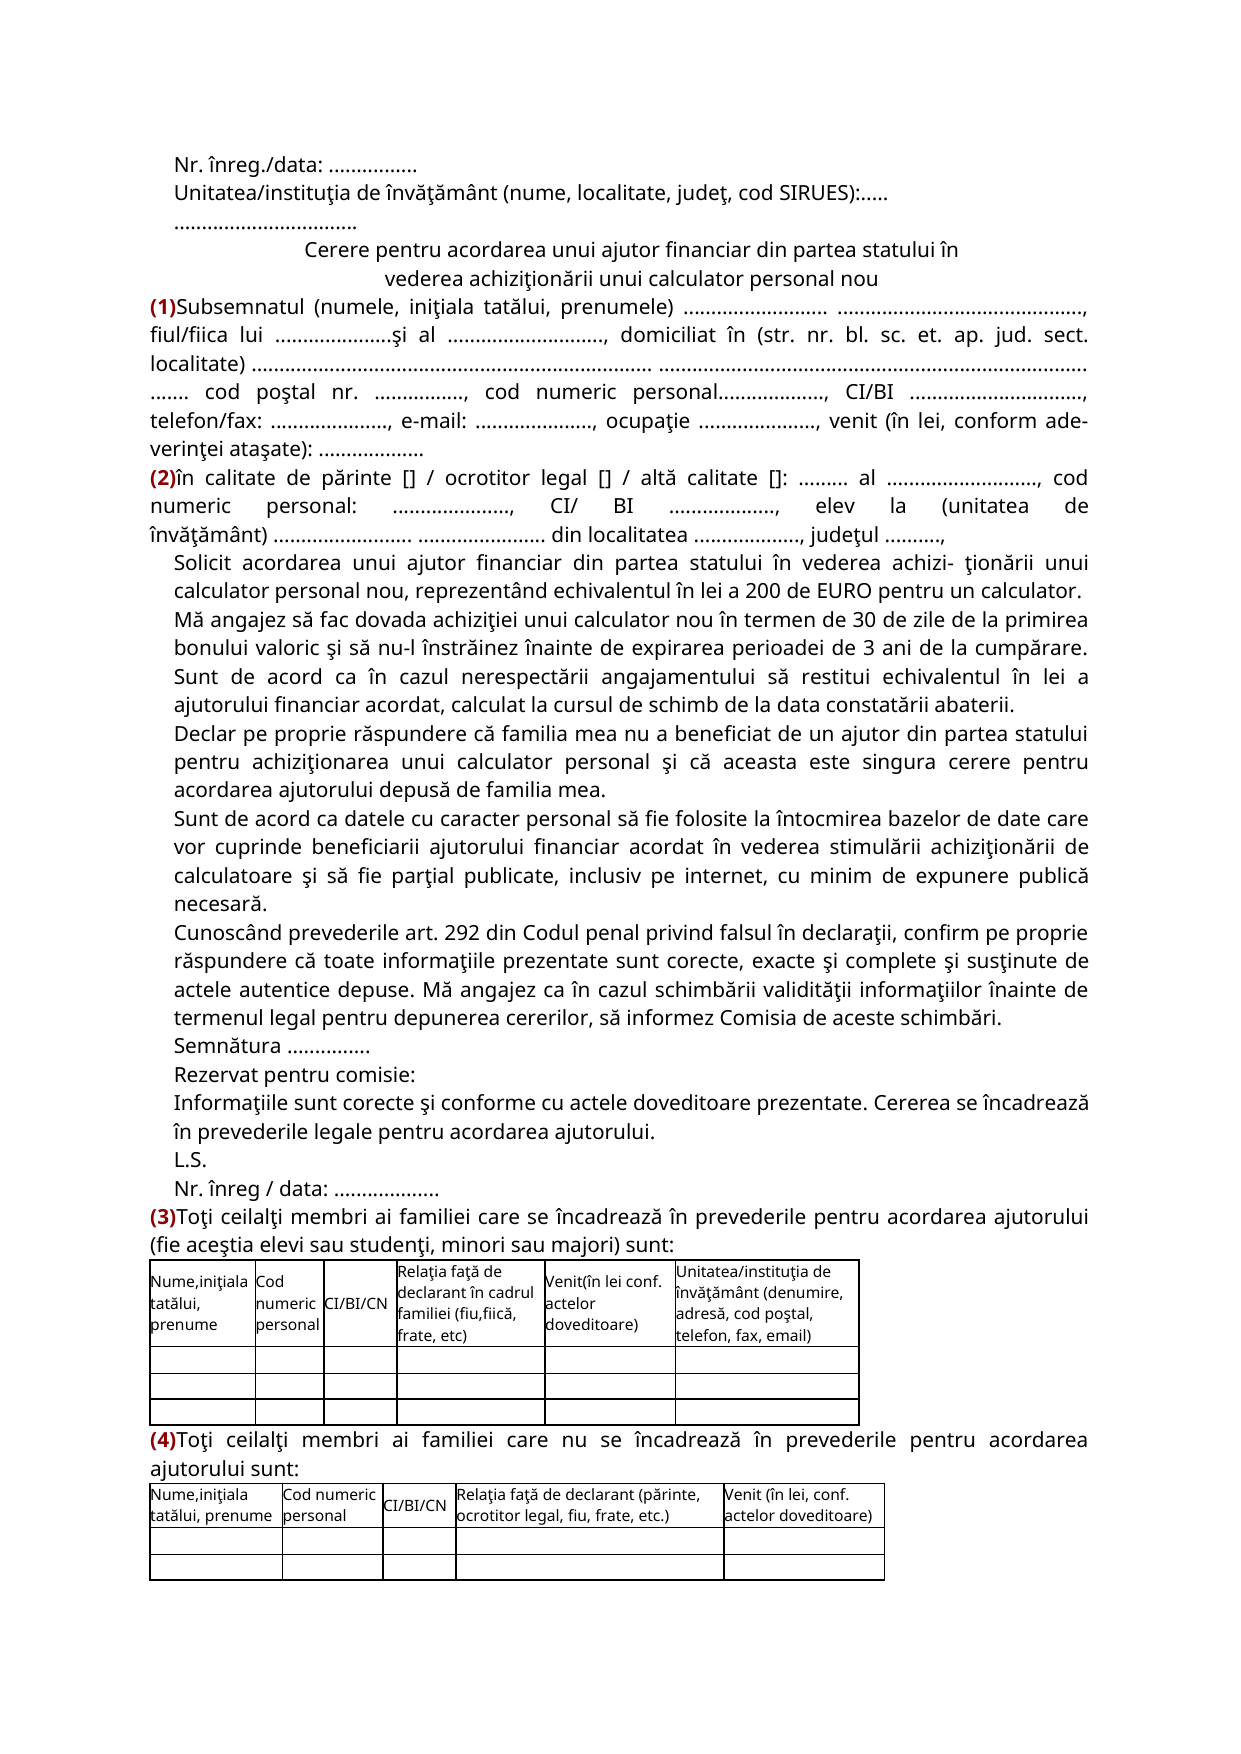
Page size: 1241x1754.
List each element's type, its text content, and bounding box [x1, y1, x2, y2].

table_cell [256, 1374, 323, 1398]
table_header Venit (în lei, conf. actelor doveditoare) [725, 1484, 884, 1526]
table_cell [151, 1555, 282, 1579]
text Nr. înreg / data: ................... [173, 1174, 1090, 1202]
table_header Relaţia faţă de declarant (părinte, ocrotitor legal, fiu, frate, etc.) [457, 1484, 723, 1526]
table_cell [325, 1374, 396, 1398]
text Solicit acordarea unui ajutor financiar din partea statului în vederea achizi- ţionării unui calculator personal nou, reprezentând echivalentul în lei a 200 de EURO pentru un calculator. [173, 548, 1090, 605]
text Nr. înreg./data: ................ [173, 150, 1090, 178]
table_cell [457, 1555, 723, 1579]
table_header Unitatea/instituţia de învăţământ (denumire, adresă, cod poştal, telefon, fax, email) [676, 1261, 858, 1346]
table_cell [256, 1347, 323, 1373]
table_cell [325, 1400, 396, 1424]
table_header CI/BI/CN [325, 1261, 396, 1346]
table_header Nume,iniţiala tatălui, prenume [151, 1261, 255, 1346]
table_cell [725, 1555, 884, 1579]
table_cell [676, 1374, 858, 1398]
text (4)Toţi ceilalţi membri ai familiei care nu se încadrează în prevederile pentru acordarea ajutorului sunt: [299, 1454, 1090, 1482]
table_header Relaţia faţă de declarant în cadrul familiei (fiu,fiică, frate, etc) [398, 1261, 544, 1346]
table_header Venit(în lei conf. actelor doveditoare) [546, 1261, 675, 1346]
table_cell [676, 1347, 858, 1373]
table_cell [546, 1347, 675, 1373]
table_cell [384, 1555, 455, 1579]
text vederea achiziţionării unui calculator personal nou [173, 264, 1090, 292]
table_cell [457, 1528, 723, 1553]
table_cell [325, 1347, 396, 1373]
table_cell [398, 1374, 544, 1398]
text Semnătura ............... [173, 1032, 1090, 1060]
table_header Cod numeric personal [283, 1484, 382, 1526]
table_header Cod numeric personal [256, 1261, 323, 1346]
table_cell [546, 1400, 675, 1424]
text (3)Toţi ceilalţi membri ai familiei care se încadrează în prevederile pentru acordarea ajutorului (fie aceştia elevi sau studenţi, minori sau majori) sunt: [675, 1231, 1090, 1259]
table_cell [725, 1528, 884, 1553]
text Rezervat pentru comisie: [173, 1060, 1090, 1088]
text Cunoscând prevederile art. 292 din Codul penal privind falsul în declaraţii, confirm pe proprie răspundere că toate informaţiile prezentate sunt corecte, exacte şi complete şi susţinute de actele autentice depuse. Mă angajez ca în cazul schimbării validităţii informaţiilor înainte de termenul legal pentru depunerea cererilor, să informez Comisia de aceste schimbări. [173, 918, 1090, 1032]
table_cell [676, 1400, 858, 1424]
table_cell [151, 1347, 255, 1373]
table_cell [546, 1374, 675, 1398]
table_cell [151, 1528, 282, 1553]
text Declar pe proprie răspundere că familia mea nu a beneficiat de un ajutor din partea statului pentru achiziţionarea unui calculator personal şi că aceasta este singura cerere pentru acordarea ajutorului depusă de familia mea. [173, 719, 1090, 804]
table_cell [384, 1528, 455, 1553]
table_cell [283, 1528, 382, 1553]
text (1)Subsemnatul (numele, iniţiala tatălui, prenumele) .......................... ............................................, fiul/fiica lui .....................şi al ............................, domiciliat în (str. nr. bl. sc. et. ap. jud. sect. localitate) ........................................................................ .................................................................................... cod poştal nr. ................, cod numeric personal..................., CI/BI ..............................., telefon/fax: ....................., e-mail: ....................., ocupaţie ....................., venit (în lei, conform ade- verinţei ataşate): ................... [424, 434, 1090, 463]
table_header Nume,iniţiala tatălui, prenume [151, 1484, 282, 1526]
table_cell [151, 1400, 255, 1424]
table_cell [256, 1400, 323, 1424]
table_cell [151, 1374, 255, 1398]
text L.S. [173, 1145, 1090, 1174]
text Mă angajez să fac dovada achiziţiei unui calculator nou în termen de 30 de zile de la primirea bonului valoric şi să nu-l înstrăinez înainte de expirarea perioadei de 3 ani de la cumpărare. Sunt de acord ca în cazul nerespectării angajamentului să restitui echivalentul în lei a ajutorului financiar acordat, calculat la cursul de schimb de la data constatării abaterii. [173, 605, 1090, 719]
text Sunt de acord ca datele cu caracter personal să fie folosite la întocmirea bazelor de date care vor cuprinde beneficiarii ajutorului financiar acordat în vederea stimulării achiziţionării de calculatoare şi să fie parţial publicate, inclusiv pe internet, cu minim de expunere publică necesară. [173, 804, 1090, 918]
table_cell [398, 1400, 544, 1424]
text Unitatea/instituţia de învăţământ (nume, localitate, judeţ, cod SIRUES):..... [173, 178, 1090, 207]
table_cell [283, 1555, 382, 1579]
text ................................. [173, 207, 1090, 235]
table_cell [398, 1347, 544, 1373]
table_header CI/BI/CN [384, 1484, 455, 1526]
text Cerere pentru acordarea unui ajutor financiar din partea statului în [173, 235, 1090, 264]
text Informaţiile sunt corecte şi conforme cu actele doveditoare prezentate. Cererea se încadrează în prevederile legale pentru acordarea ajutorului. [173, 1088, 1090, 1145]
